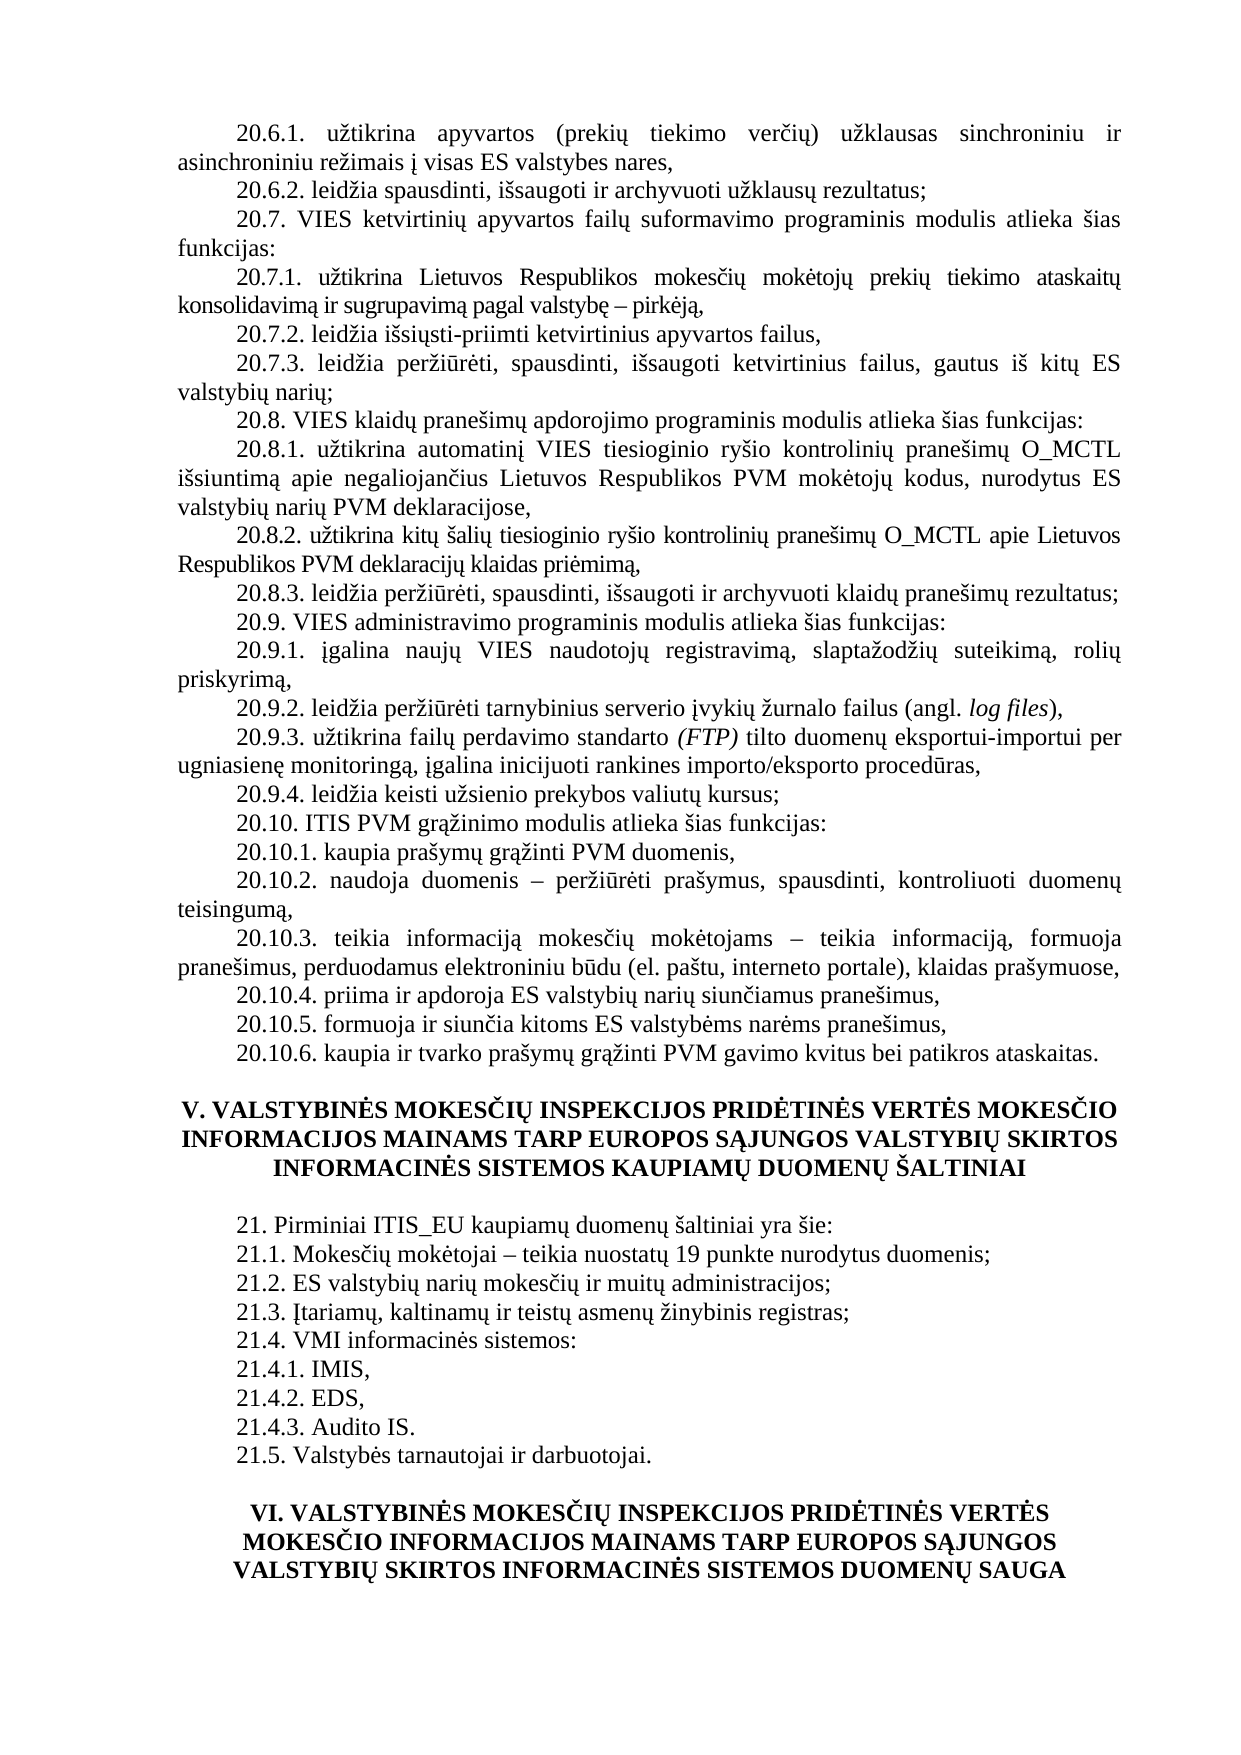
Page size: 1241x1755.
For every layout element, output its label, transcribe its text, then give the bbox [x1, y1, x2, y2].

text 20.10.4. priima ir apdoroja ES valstybių narių siunčiamus pranešimus, [177, 981, 1122, 1009]
text 20.10.6. kaupia ir tvarko prašymų grąžinti PVM gavimo kvitus bei patikros ataskaitas. [177, 1038, 1122, 1067]
text 21.3. Įtariamų, kaltinamų ir teistų asmenų žinybinis registras; [177, 1297, 1122, 1326]
text 21.4. VMI informacinės sistemos: [177, 1326, 1122, 1354]
text 20.10.2. naudoja duomenis – peržiūrėti prašymus, spausdinti, kontroliuoti duomenų teisingumą, [177, 866, 1122, 923]
text 20.8.3. leidžia peržiūrėti, spausdinti, išsaugoti ir archyvuoti klaidų pranešimų rezultatus; [177, 578, 1122, 607]
text 20.9. VIES administravimo programinis modulis atlieka šias funkcijas: [177, 607, 1122, 636]
text 21.4.2. EDS, [177, 1383, 1122, 1412]
text 21.2. ES valstybių narių mokesčių ir muitų administracijos; [177, 1268, 1122, 1297]
text 20.7.3. leidžia peržiūrėti, spausdinti, išsaugoti ketvirtinius failus, gautus iš kitų ES valstybių narių; [177, 348, 1122, 406]
text 20.8.2. užtikrina kitų šalių tiesioginio ryšio kontrolinių pranešimų O_MCTL apie Lietuvos Respublikos PVM deklaracijų klaidas priėmimą, [177, 521, 1122, 578]
text 20.10.3. teikia informaciją mokesčių mokėtojams – teikia informaciją, formuoja pranešimus, perduodamus elektroniniu būdu (el. paštu, interneto portale), klaidas prašymuose, [177, 923, 1122, 981]
text 20.10.5. formuoja ir siunčia kitoms ES valstybėms narėms pranešimus, [177, 1009, 1122, 1038]
text 21.5. Valstybės tarnautojai ir darbuotojai. [177, 1441, 1122, 1469]
text 20.7. VIES ketvirtinių apyvartos failų suformavimo programinis modulis atlieka šias funkcijas: [177, 204, 1122, 262]
text 21.1. Mokesčių mokėtojai – teikia nuostatų 19 punkte nurodytus duomenis; [177, 1239, 1122, 1268]
text 20.9.4. leidžia keisti užsienio prekybos valiutų kursus; [177, 779, 1122, 808]
text 20.7.2. leidžia išsiųsti-priimti ketvirtinius apyvartos failus, [177, 319, 1122, 348]
text 20.8. VIES klaidų pranešimų apdorojimo programinis modulis atlieka šias funkcijas: [177, 406, 1122, 434]
text 20.9.2. leidžia peržiūrėti tarnybinius serverio įvykių žurnalo failus (angl. log files), [177, 693, 1122, 722]
text 20.7.1. užtikrina Lietuvos Respublikos mokesčių mokėtojų prekių tiekimo ataskaitų konsolidavimą ir sugrupavimą pagal valstybę – pirkėją, [177, 262, 1122, 319]
text 20.9.1. įgalina naujų VIES naudotojų registravimą, slaptažodžių suteikimą, rolių priskyrimą, [177, 636, 1122, 693]
text 21.4.1. IMIS, [177, 1354, 1122, 1383]
text 20.8.1. užtikrina automatinį VIES tiesioginio ryšio kontrolinių pranešimų O_MCTL išsiuntimą apie negaliojančius Lietuvos Respublikos PVM mokėtojų kodus, nurodytus ES valstybių narių PVM deklaracijose, [177, 434, 1122, 521]
text 21. Pirminiai ITIS_EU kaupiamų duomenų šaltiniai yra šie: [177, 1211, 1122, 1239]
text 20.6.2. leidžia spausdinti, išsaugoti ir archyvuoti užklausų rezultatus; [177, 176, 1122, 204]
text 20.6.1. užtikrina apyvartos (prekių tiekimo verčių) užklausas sinchroniniu ir asinchroniniu režimais į visas ES valstybes nares, [177, 118, 1122, 176]
text 20.10.1. kaupia prašymų grąžinti PVM duomenis, [177, 837, 1122, 866]
text V. Valstybinės mokesčių inspekcijos Pridėtinės vertės mokesčio informacijos mainams tarp Europos Sąjungos valstybių skirtos informacinės sistemos kaupiamų duomenų šaltiniai [177, 1096, 1122, 1182]
text 21.4.3. Audito IS. [177, 1412, 1122, 1441]
text 20.9.3. užtikrina failų perdavimo standarto (FTP) tilto duomenų eksportui-importui per ugniasienę monitoringą, įgalina inicijuoti rankines importo/eksporto procedūras, [177, 722, 1122, 779]
text VI. Valstybinės mokesčių inspekcijos Pridėtinės vertės mokesčio informacijos mainams tarp Europos Sąjungos valstybių skirtos informacinės sistemos DUOMENŲ SAUGA [177, 1498, 1122, 1584]
text 20.10. ITIS PVM grąžinimo modulis atlieka šias funkcijas: [177, 808, 1122, 837]
